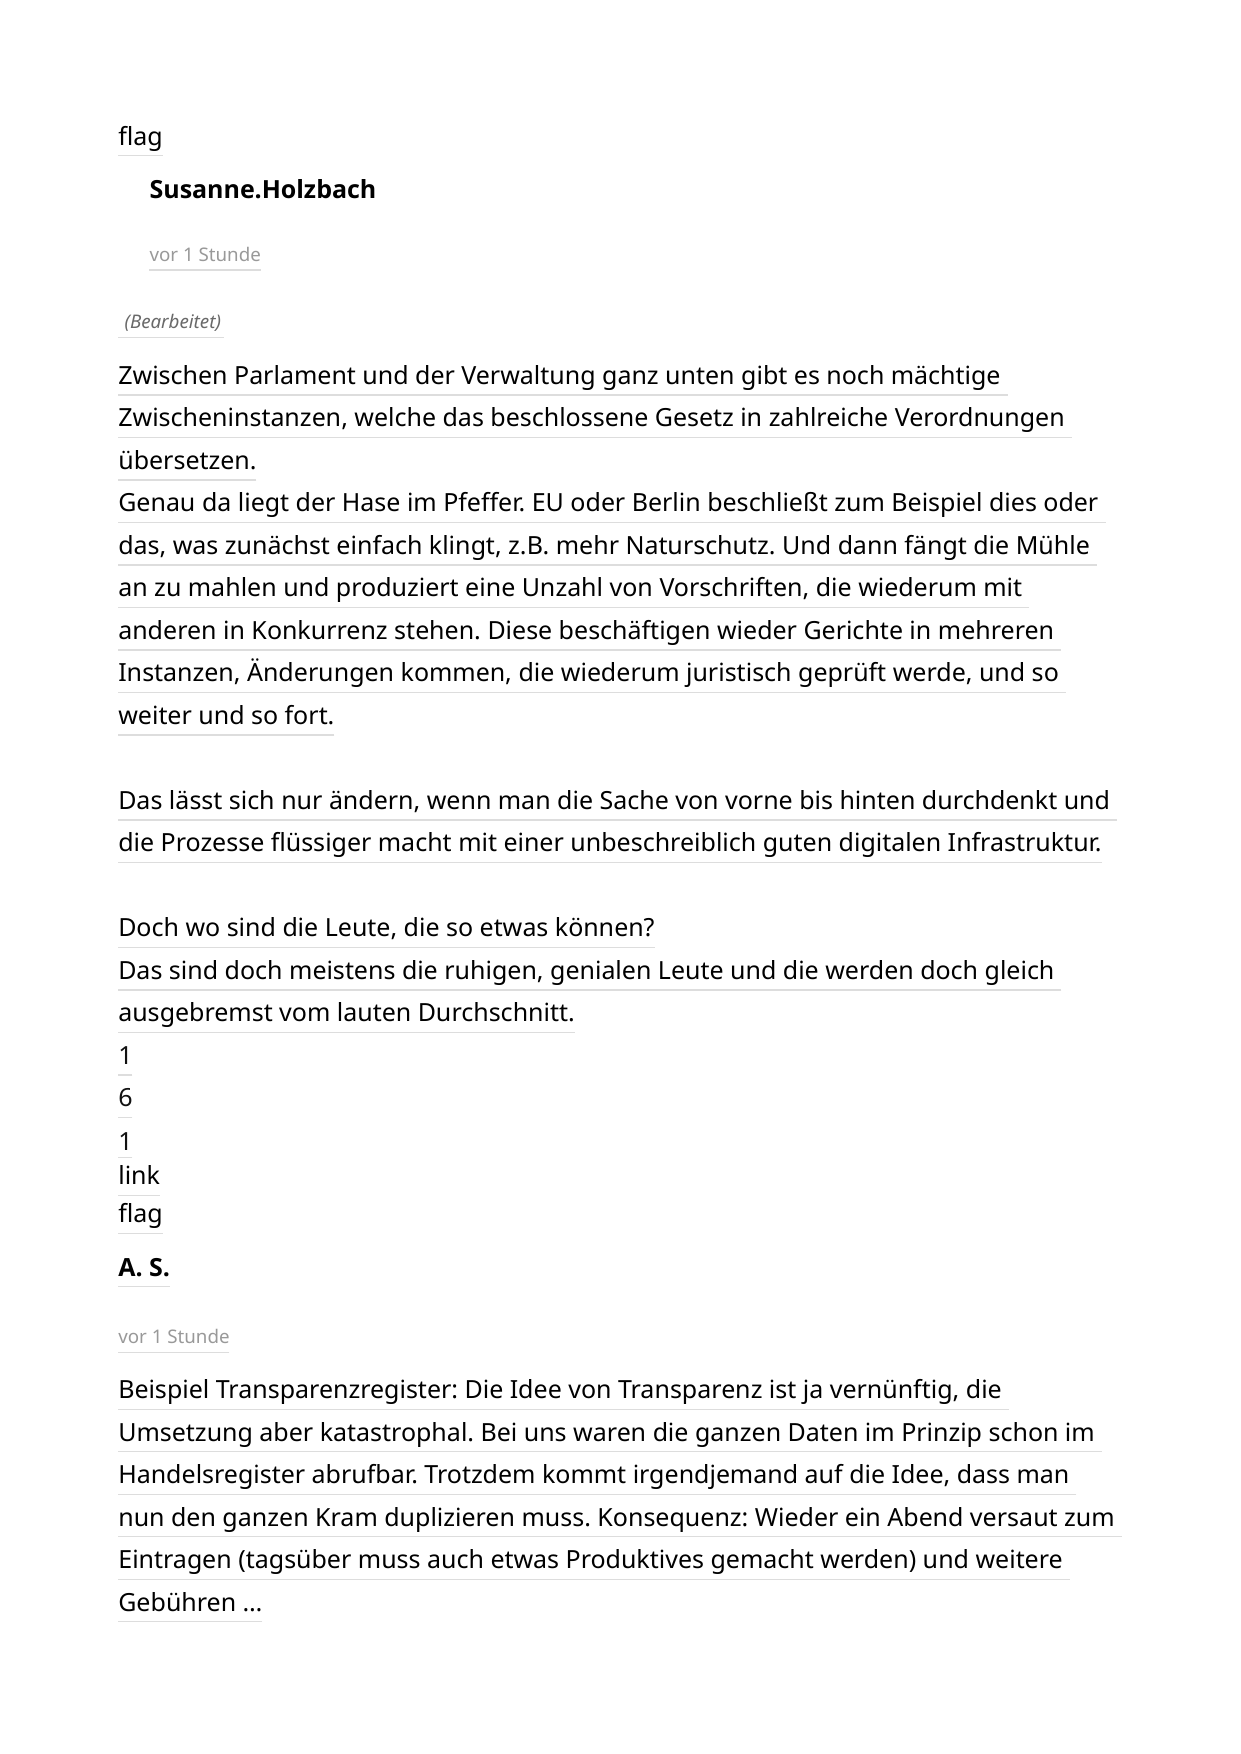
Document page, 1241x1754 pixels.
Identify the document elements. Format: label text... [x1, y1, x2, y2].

text flag [118, 1196, 1122, 1234]
text 1 [118, 1122, 1122, 1158]
text Susanne.Holzbach [149, 172, 1122, 206]
text 1 [118, 1037, 1122, 1076]
text Zwischen Parlament und der Verwaltung ganz unten gibt es noch mächtige Zwischeninstanzen, welche das beschlossene Gesetz in zahlreiche Verordnungen übersetzen. Genau da liegt der Hase im Pfeffer. EU oder Berlin beschließt zum Beispiel dies oder das, was zunächst einfach klingt, z.B. mehr Naturschutz. Und dann fängt die Mühle an zu mahlen und produziert eine Unzahl von Vorschriften, die wiederum mit anderen in Konkurrenz stehen. Diese beschäftigen wieder Gerichte in mehreren Instanzen, Änderungen kommen, die wiederum juristisch geprüft werde, und so weiter und so fort. Das lässt sich nur ändern, wenn man die Sache von vorne bis hinten durchdenkt und die Prozesse flüssiger macht mit einer unbeschreiblich guten digitalen Infrastruktur. Doch wo sind die Leute, die so etwas können? Das sind doch meistens die ruhigen, genialen Leute und die werden doch gleich ausgebremst vom lauten Durchschnitt. [118, 357, 1122, 1033]
text A. S. [118, 1249, 1122, 1287]
text flag [118, 118, 1122, 156]
text vor 1 Stunde [118, 1323, 1117, 1353]
text link [118, 1158, 1122, 1196]
text Beispiel Transparenzregister: Die Idee von Transparenz ist ja vernünftig, die Umsetzung aber katastrophal. Bei uns waren die ganzen Daten im Prinzip schon im Handelsregister abrufbar. Trotzdem kommt irgendjemand auf die Idee, dass man nun den ganzen Kram duplizieren muss. Konsequenz: Wieder ein Abend versaut zum [118, 1372, 1122, 1536]
text (Bearbeitet) [118, 305, 1122, 338]
text Eintragen (tagsüber muss auch etwas Produktives gemacht werden) und weitere Gebühren … [118, 1537, 1122, 1622]
text 6 [118, 1080, 1122, 1118]
text vor 1 Stunde [149, 241, 1117, 271]
